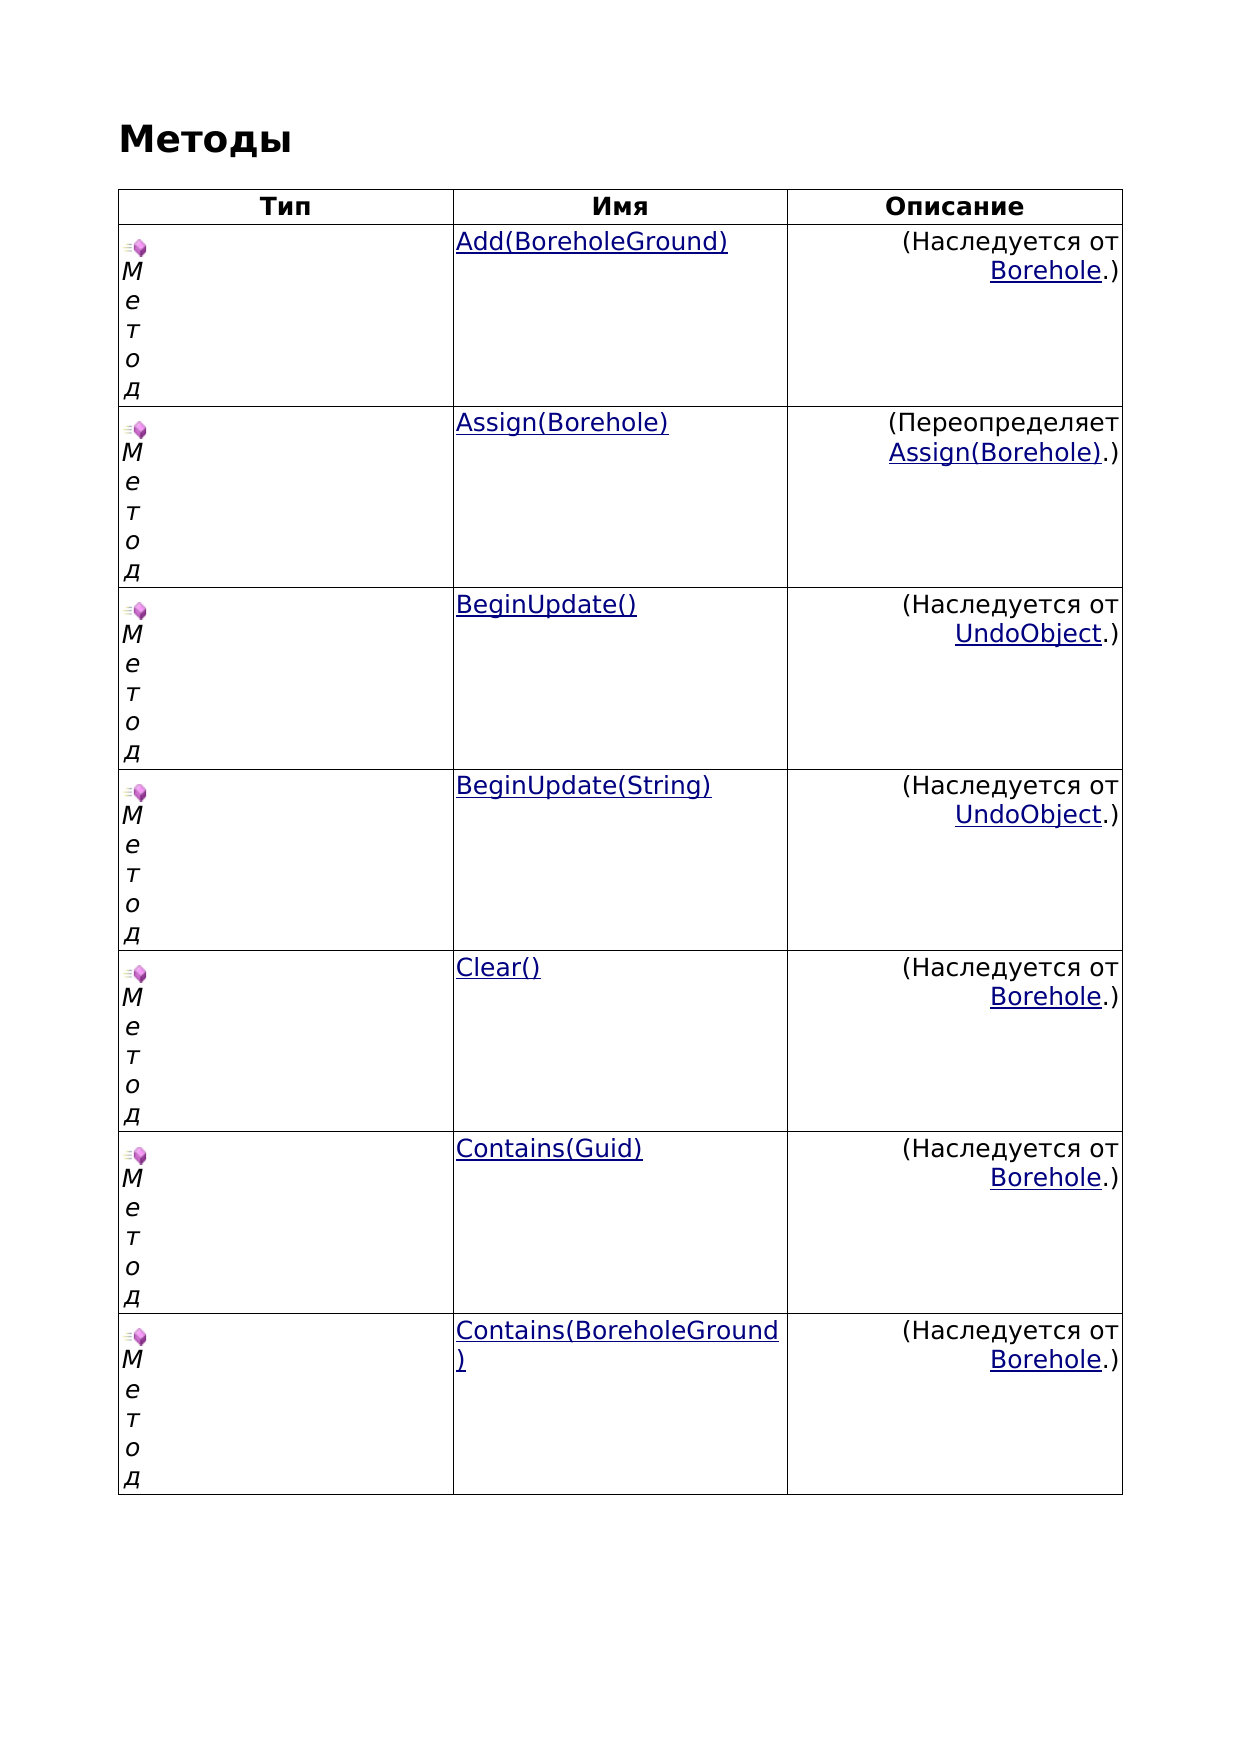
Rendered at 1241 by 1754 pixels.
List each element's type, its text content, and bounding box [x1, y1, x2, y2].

picture [121, 1147, 147, 1165]
table_cell BeginUpdate() [454, 588, 787, 768]
table_cell Contains(BoreholeGround) [454, 1314, 787, 1494]
table_header Имя [454, 190, 787, 224]
table_header Тип [119, 190, 453, 224]
table_cell (Наследуется от Borehole.) [788, 1132, 1122, 1313]
table_cell (Переопределяет Assign(Borehole).) [788, 407, 1122, 587]
table_cell (Наследуется от Borehole.) [788, 225, 1122, 406]
table_cell (Наследуется от Borehole.) [788, 1314, 1122, 1494]
table_cell (Наследуется от UndoObject.) [788, 588, 1122, 768]
picture [121, 784, 147, 802]
table_cell [119, 588, 453, 768]
table_cell [119, 1314, 453, 1494]
picture [121, 1328, 147, 1346]
table_cell (Наследуется от UndoObject.) [788, 770, 1122, 950]
table_cell Add(BoreholeGround) [454, 225, 787, 406]
table_cell Contains(Guid) [454, 1132, 787, 1313]
subtitle Методы [118, 118, 1122, 162]
picture [121, 965, 147, 983]
table_cell Clear() [454, 951, 787, 1131]
table_cell BeginUpdate(String) [454, 770, 787, 950]
table_cell [119, 770, 453, 950]
table_cell Assign(Borehole) [454, 407, 787, 587]
table_cell (Наследуется от Borehole.) [788, 951, 1122, 1131]
table_cell [119, 407, 453, 587]
table_cell [119, 951, 453, 1131]
table_cell [119, 225, 453, 406]
picture [121, 421, 147, 439]
table_cell [119, 1132, 453, 1313]
picture [121, 239, 147, 257]
table_header Описание [788, 190, 1122, 224]
picture [121, 602, 147, 620]
